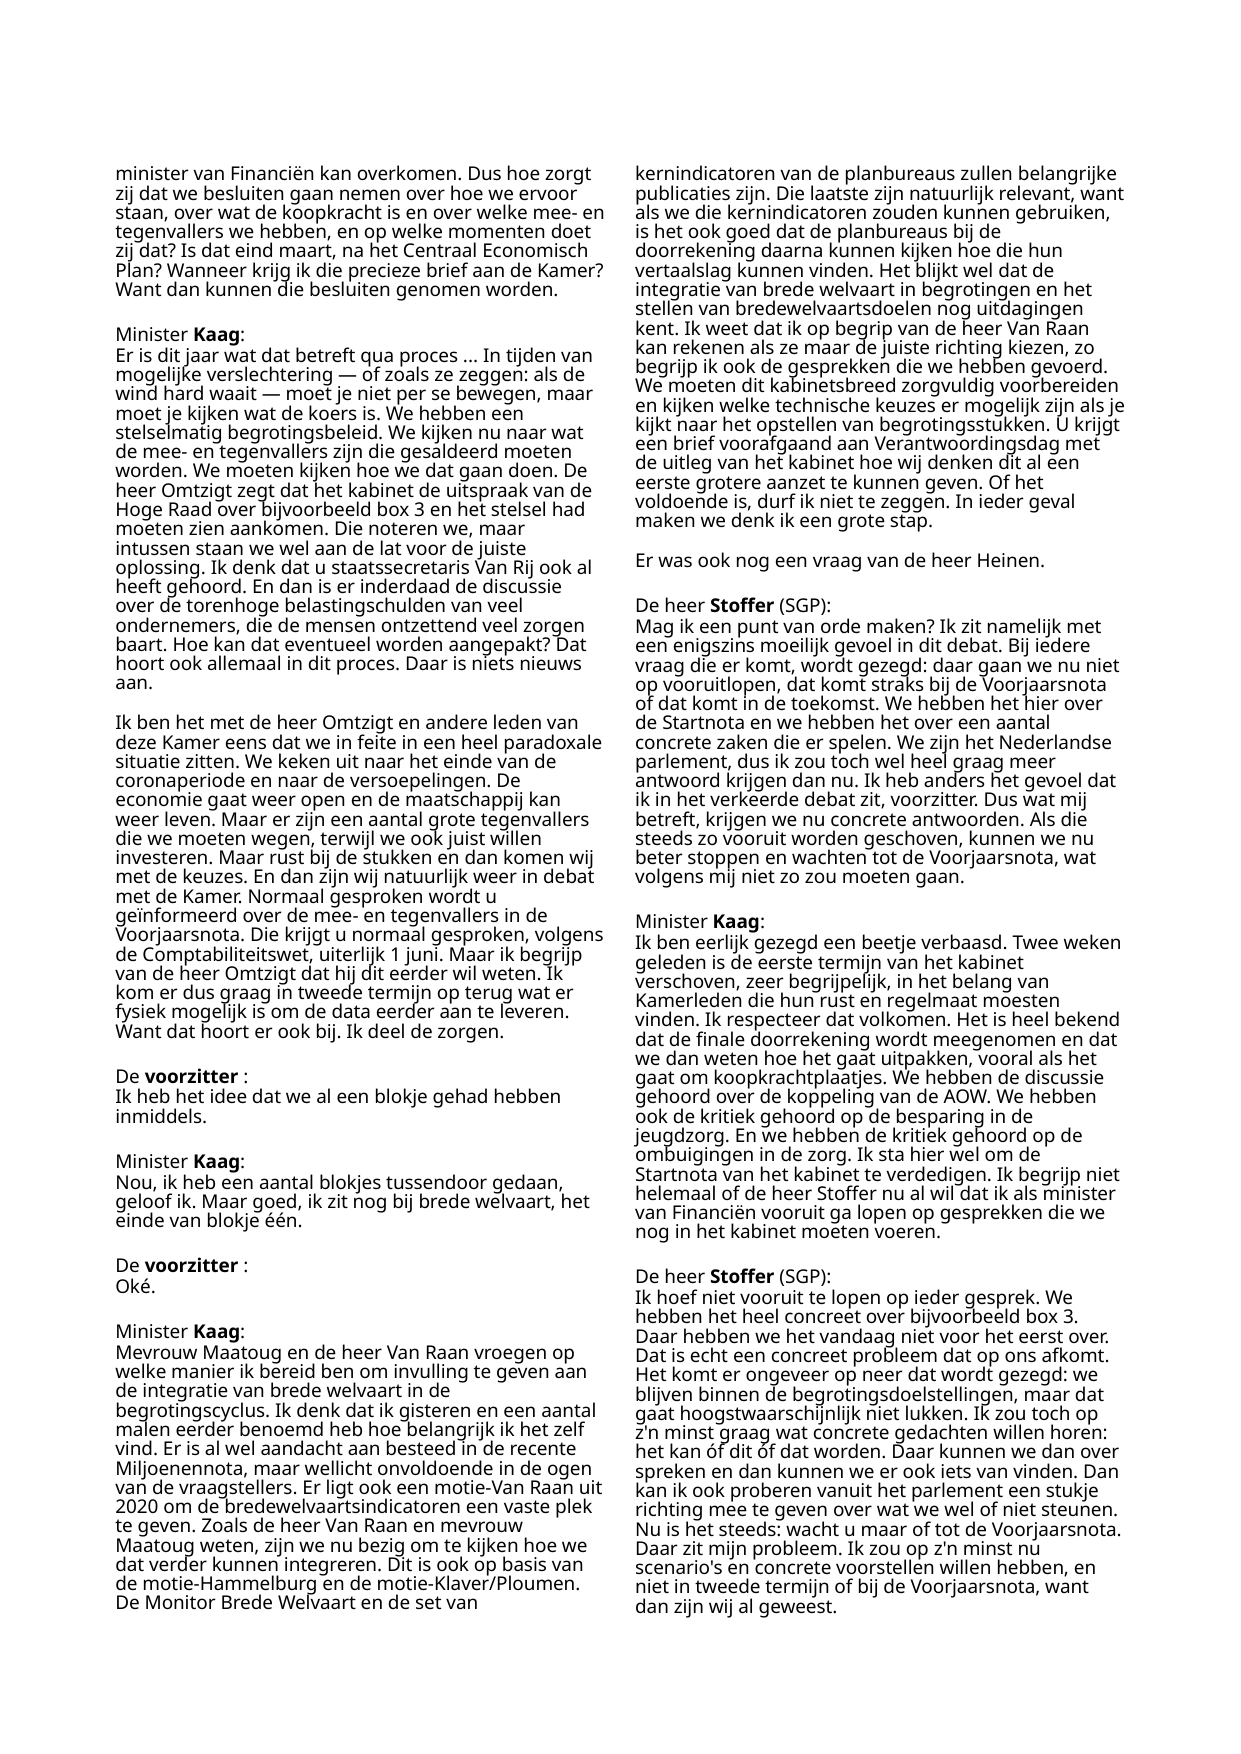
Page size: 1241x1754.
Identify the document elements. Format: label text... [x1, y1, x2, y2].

text minister van Financiën kan overkomen. Dus hoe zorgt zij dat we besluiten gaan nemen over hoe we ervoor staan, over wat de koopkracht is en over welke mee- en tegenvallers we hebben, en op welke momenten doet zij dat? Is dat eind maart, na het Centraal Economisch Plan? Wanneer krijg ik die precieze brief aan de Kamer? Want dan kunnen die besluiten genomen worden. [115, 165, 605, 300]
text Ik hoef niet vooruit te lopen op ieder gesprek. We hebben het heel concreet over bijvoorbeeld box 3. Daar hebben we het vandaag niet voor het eerst over. Dat is echt een concreet probleem dat op ons afkomt. Het komt er ongeveer op neer dat wordt gezegd: we blijven binnen de begrotingsdoelstellingen, maar dat gaat hoogstwaarschijnlijk niet lukken. Ik zou toch op z'n minst graag wat concrete gedachten willen horen: het kan óf dit óf dat worden. Daar kunnen we dan over spreken en dan kunnen we er ook iets van vinden. Dan kan ik ook proberen vanuit het parlement een stukje richting mee te geven over wat we wel of niet steunen. Nu is het steeds: wacht u maar of tot de Voorjaarsnota. Daar zit mijn probleem. Ik zou op z'n minst nu scenario's en concrete voorstellen willen hebben, en niet in tweede termijn of bij de Voorjaarsnota, want dan zijn wij al geweest. [635, 1289, 1125, 1617]
text De heer Stoffer (SGP): [635, 592, 1125, 618]
text Mag ik een punt van orde maken? Ik zit namelijk met een enigszins moeilijk gevoel in dit debat. Bij iedere vraag die er komt, wordt gezegd: daar gaan we nu niet op vooruitlopen, dat komt straks bij de Voorjaarsnota of dat komt in de toekomst. We hebben het hier over de Startnota en we hebben het over een aantal concrete zaken die er spelen. We zijn het Nederlandse parlement, dus ik zou toch wel heel graag meer antwoord krijgen dan nu. Ik heb anders het gevoel dat ik in het verkeerde debat zit, voorzitter. Dus wat mij betreft, krijgen we nu concrete antwoorden. Als die steeds zo vooruit worden geschoven, kunnen we nu beter stoppen en wachten tot de Voorjaarsnota, wat volgens mij niet zo zou moeten gaan. [635, 618, 1125, 888]
text Nou, ik heb een aantal blokjes tussendoor gedaan, geloof ik. Maar goed, ik zit nog bij brede welvaart, het einde van blokje één. [115, 1174, 605, 1231]
text Minister Kaag: [635, 909, 1125, 934]
text Oké. [115, 1278, 605, 1297]
text De heer Stoffer (SGP): [635, 1263, 1125, 1289]
text Ik ben eerlijk gezegd een beetje verbaasd. Twee weken geleden is de eerste termijn van het kabinet verschoven, zeer begrijpelijk, in het belang van Kamerleden die hun rust en regelmaat moesten vinden. Ik respecteer dat volkomen. Het is heel bekend dat de finale doorrekening wordt meegenomen en dat we dan weten hoe het gaat uitpakken, vooral als het gaat om koopkrachtplaatjes. We hebben de discussie gehoord over de koppeling van de AOW. We hebben ook de kritiek gehoord op de besparing in de jeugdzorg. En we hebben de kritiek gehoord op de ombuigingen in de zorg. Ik sta hier wel om de Startnota van het kabinet te verdedigen. Ik begrijp niet helemaal of de heer Stoffer nu al wil dat ik als minister van Financiën vooruit ga lopen op gesprekken die we nog in het kabinet moeten voeren. [635, 934, 1125, 1243]
text Er is dit jaar wat dat betreft qua proces ... In tijden van mogelijke verslechtering — of zoals ze zeggen: als de wind hard waait — moet je niet per se bewegen, maar moet je kijken wat de koers is. We hebben een stelselmatig begrotingsbeleid. We kijken nu naar wat de mee- en tegenvallers zijn die gesaldeerd moeten worden. We moeten kijken hoe we dat gaan doen. De heer Omtzigt zegt dat het kabinet de uitspraak van de Hoge Raad over bijvoorbeeld box 3 en het stelsel had moeten zien aankomen. Die noteren we, maar intussen staan we wel aan de lat voor de juiste oplossing. Ik denk dat u staatssecretaris Van Rij ook al heeft gehoord. En dan is er inderdaad de discussie over de torenhoge belastingschulden van veel ondernemers, die de mensen ontzettend veel zorgen baart. Hoe kan dat eventueel worden aangepakt? Dat hoort ook allemaal in dit proces. Daar is niets nieuws aan. [115, 347, 605, 694]
text kernindicatoren van de planbureaus zullen belangrijke publicaties zijn. Die laatste zijn natuurlijk relevant, want als we die kernindicatoren zouden kunnen gebruiken, is het ook goed dat de planbureaus bij de doorrekening daarna kunnen kijken hoe die hun vertaalslag kunnen vinden. Het blijkt wel dat de integratie van brede welvaart in begrotingen en het stellen van bredewelvaartsdoelen nog uitdagingen kent. Ik weet dat ik op begrip van de heer Van Raan kan rekenen als ze maar de juiste richting kiezen, zo begrijp ik ook de gesprekken die we hebben gevoerd. We moeten dit kabinetsbreed zorgvuldig voorbereiden en kijken welke technische keuzes er mogelijk zijn als je kijkt naar het opstellen van begrotingsstukken. U krijgt een brief voorafgaand aan Verantwoordingsdag met de uitleg van het kabinet hoe wij denken dit al een eerste grotere aanzet te kunnen geven. Of het voldoende is, durf ik niet te zeggen. In ieder geval maken we denk ik een grote stap. [635, 165, 1125, 531]
text Minister Kaag: [115, 1148, 605, 1174]
text Mevrouw Maatoug en de heer Van Raan vroegen op welke manier ik bereid ben om invulling te geven aan de integratie van brede welvaart in de begrotingscyclus. Ik denk dat ik gisteren en een aantal malen eerder benoemd heb hoe belangrijk ik het zelf vind. Er is al wel aandacht aan besteed in de recente Miljoenennota, maar wellicht onvoldoende in de ogen van de vraagstellers. Er ligt ook een motie-Van Raan uit 2020 om de bredewelvaartsindicatoren een vaste plek te geven. Zoals de heer Van Raan en mevrouw Maatoug weten, zijn we nu bezig om te kijken hoe we dat verder kunnen integreren. Dit is ook op basis van de motie-Hammelburg en de motie-Klaver/Ploumen. De Monitor Brede Welvaart en de set van [115, 1344, 605, 1614]
text De voorzitter : [115, 1063, 605, 1088]
text De voorzitter : [115, 1252, 605, 1278]
text Ik ben het met de heer Omtzigt en andere leden van deze Kamer eens dat we in feite in een heel paradoxale situatie zitten. We keken uit naar het einde van de coronaperiode en naar de versoepelingen. De economie gaat weer open en de maatschappij kan weer leven. Maar er zijn een aantal grote tegenvallers die we moeten wegen, terwijl we ook juist willen investeren. Maar rust bij de stukken en dan komen wij met de keuzes. En dan zijn wij natuurlijk weer in debat met de Kamer. Normaal gesproken wordt u geïnformeerd over de mee- en tegenvallers in de Voorjaarsnota. Die krijgt u normaal gesproken, volgens de Comptabiliteitswet, uiterlijk 1 juni. Maar ik begrijp van de heer Omtzigt dat hij dit eerder wil weten. Ik kom er dus graag in tweede termijn op terug wat er fysiek mogelijk is om de data eerder aan te leveren. Want dat hoort er ook bij. Ik deel de zorgen. [115, 714, 605, 1042]
text Minister Kaag: [115, 1318, 605, 1344]
text Er was ook nog een vraag van de heer Heinen. [635, 552, 1125, 571]
text Minister Kaag: [115, 321, 605, 347]
text Ik heb het idee dat we al een blokje gehad hebben inmiddels. [115, 1088, 605, 1127]
